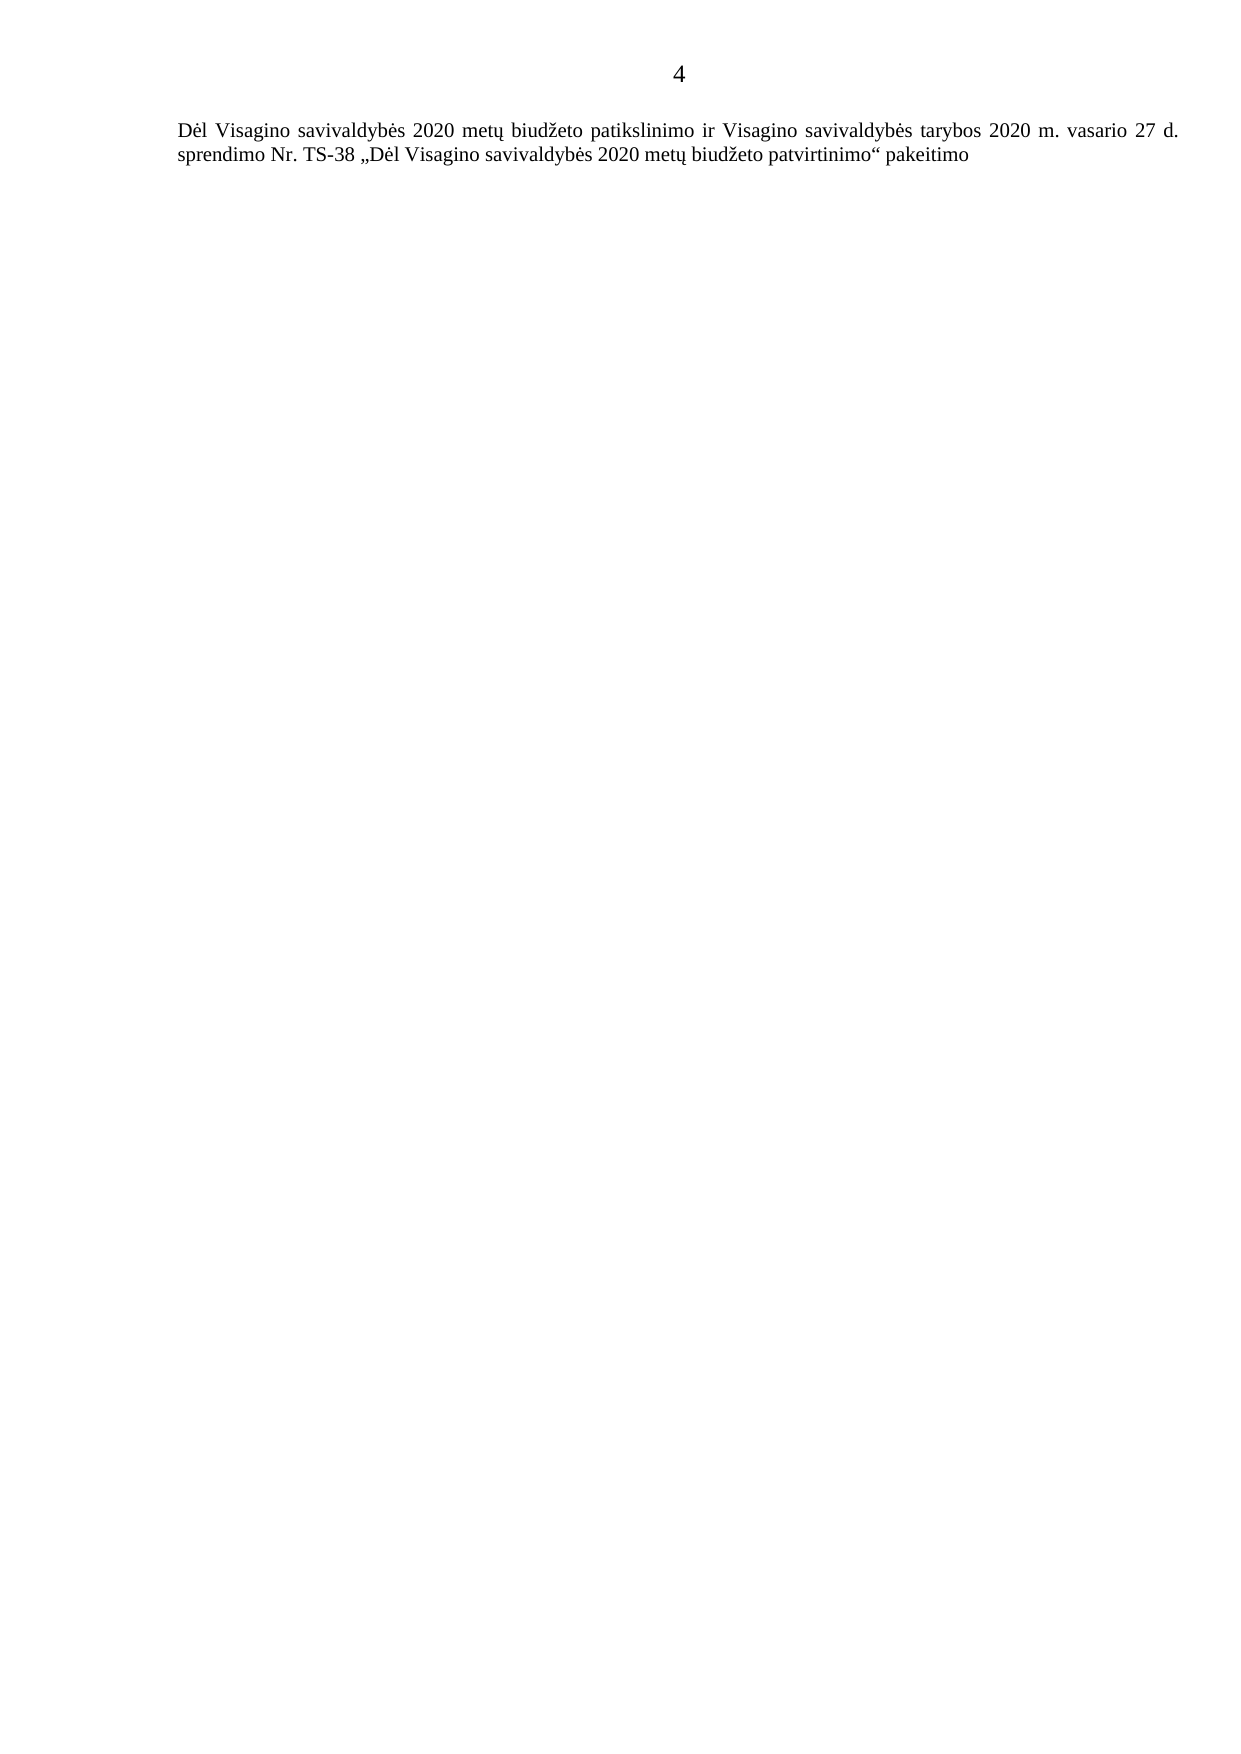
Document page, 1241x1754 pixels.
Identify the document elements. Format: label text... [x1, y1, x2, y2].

text Dėl Visagino savivaldybės 2020 metų biudžeto patikslinimo ir Visagino savivaldybės tarybos 2020 m. vasario 27 d. sprendimo Nr. TS-38 „Dėl Visagino savivaldybės 2020 metų biudžeto patvirtinimo“ pakeitimo [177, 118, 1181, 166]
